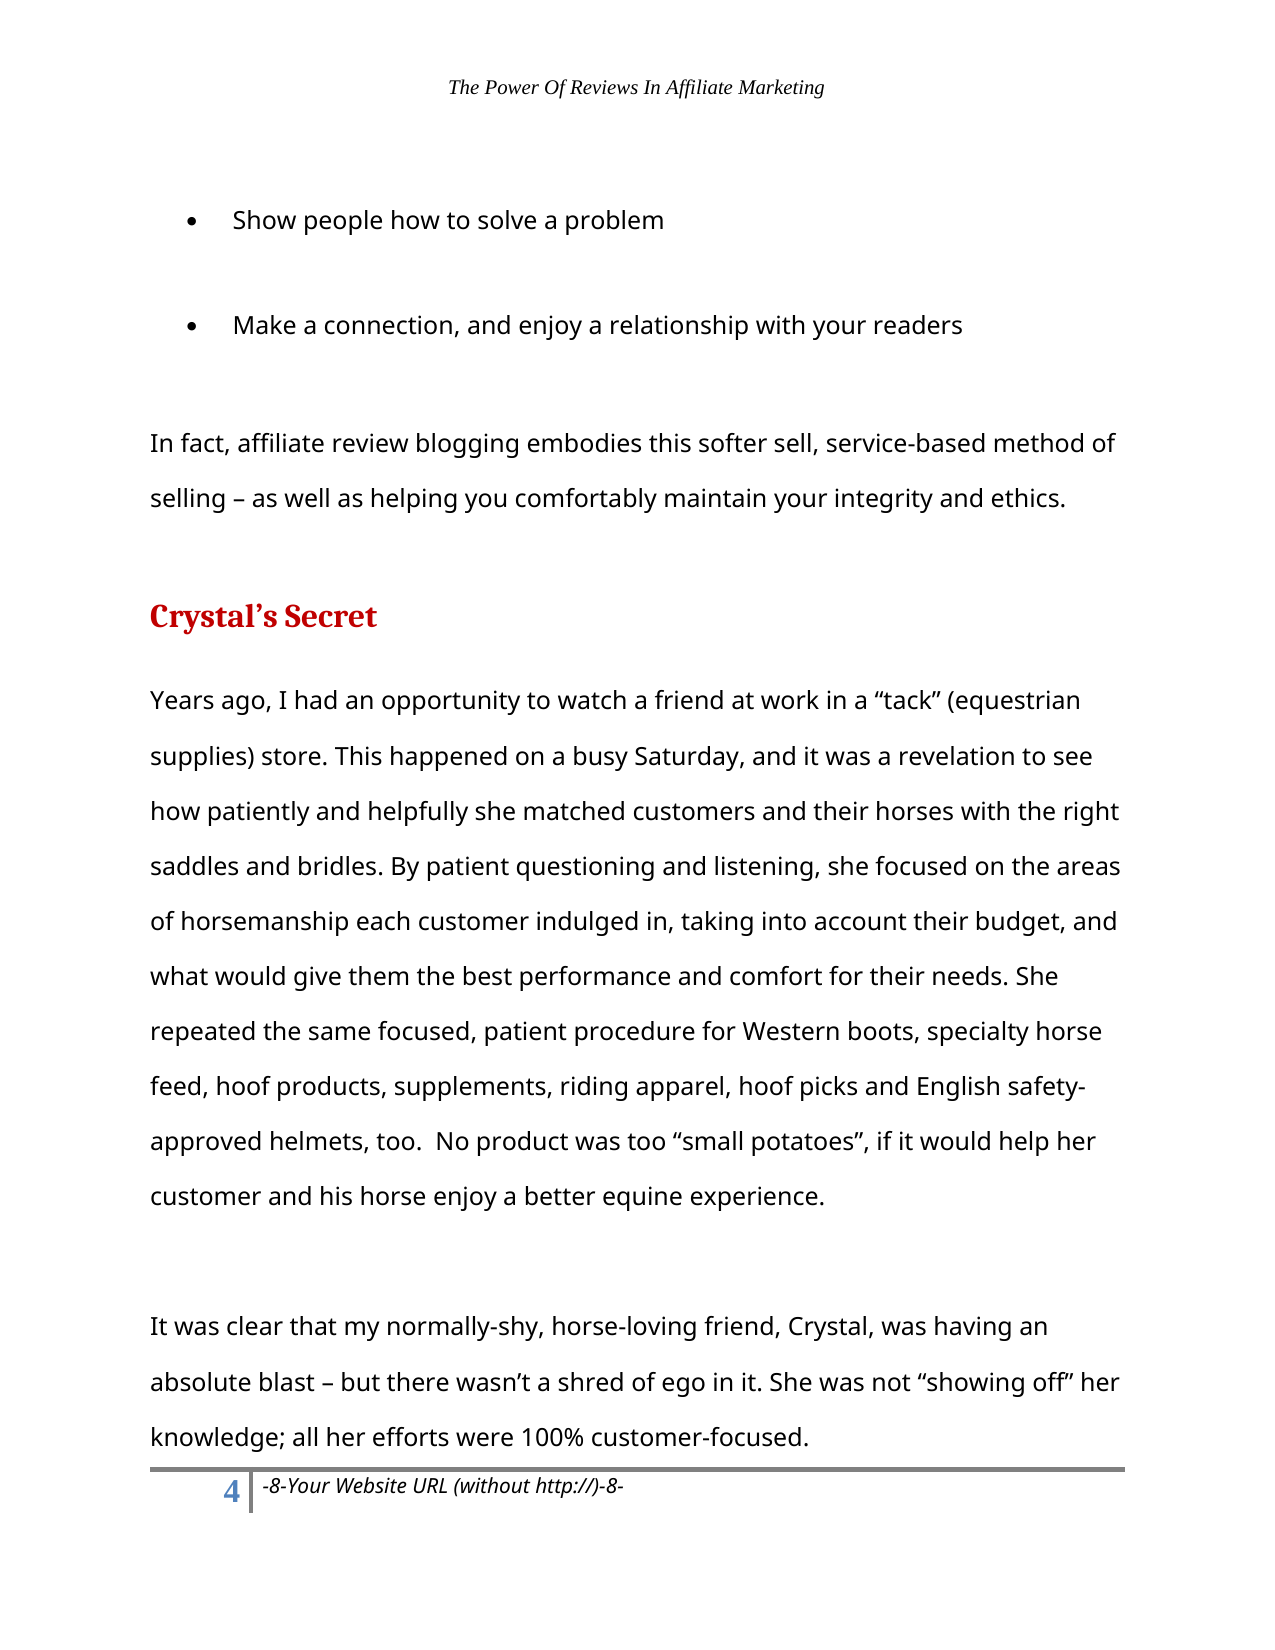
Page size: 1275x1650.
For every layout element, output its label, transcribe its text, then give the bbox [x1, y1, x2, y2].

text Years ago, I had an opportunity to watch a friend at work in a “tack” (equestrian supplies) store. This happened on a busy Saturday, and it was a revelation to see how patiently and helpfully she matched customers and their horses with the right saddles and bridles. By patient questioning and listening, she focused on the areas of horsemanship each customer indulged in, taking into account their budget, and what would give them the best performance and comfort for their needs. She repeated the same focused, patient procedure for Western boots, specialty horse feed, hoof products, supplements, riding apparel, hoof picks and English safety-approved helmets, too. No product was too “small potatoes”, if it would help her customer and his horse enjoy a better equine experience. [150, 683, 1125, 1216]
subtitle Crystal’s Secret [150, 598, 1125, 639]
list Make a connection, and enjoy a relationship with your readers [187, 308, 1125, 344]
list Show people how to solve a problem [187, 202, 1125, 239]
text In fact, affiliate review blogging embodies this softer sell, service-based method of selling – as well as helping you comfortably maintain your integrity and ethics. [150, 425, 1125, 517]
text It was clear that my normally-shy, horse-loving friend, Crystal, was having an absolute blast – but there wasn’t a shred of ego in it. She was not “showing off” her knowledge; all her efforts were 100% customer-focused. [150, 1309, 1125, 1456]
